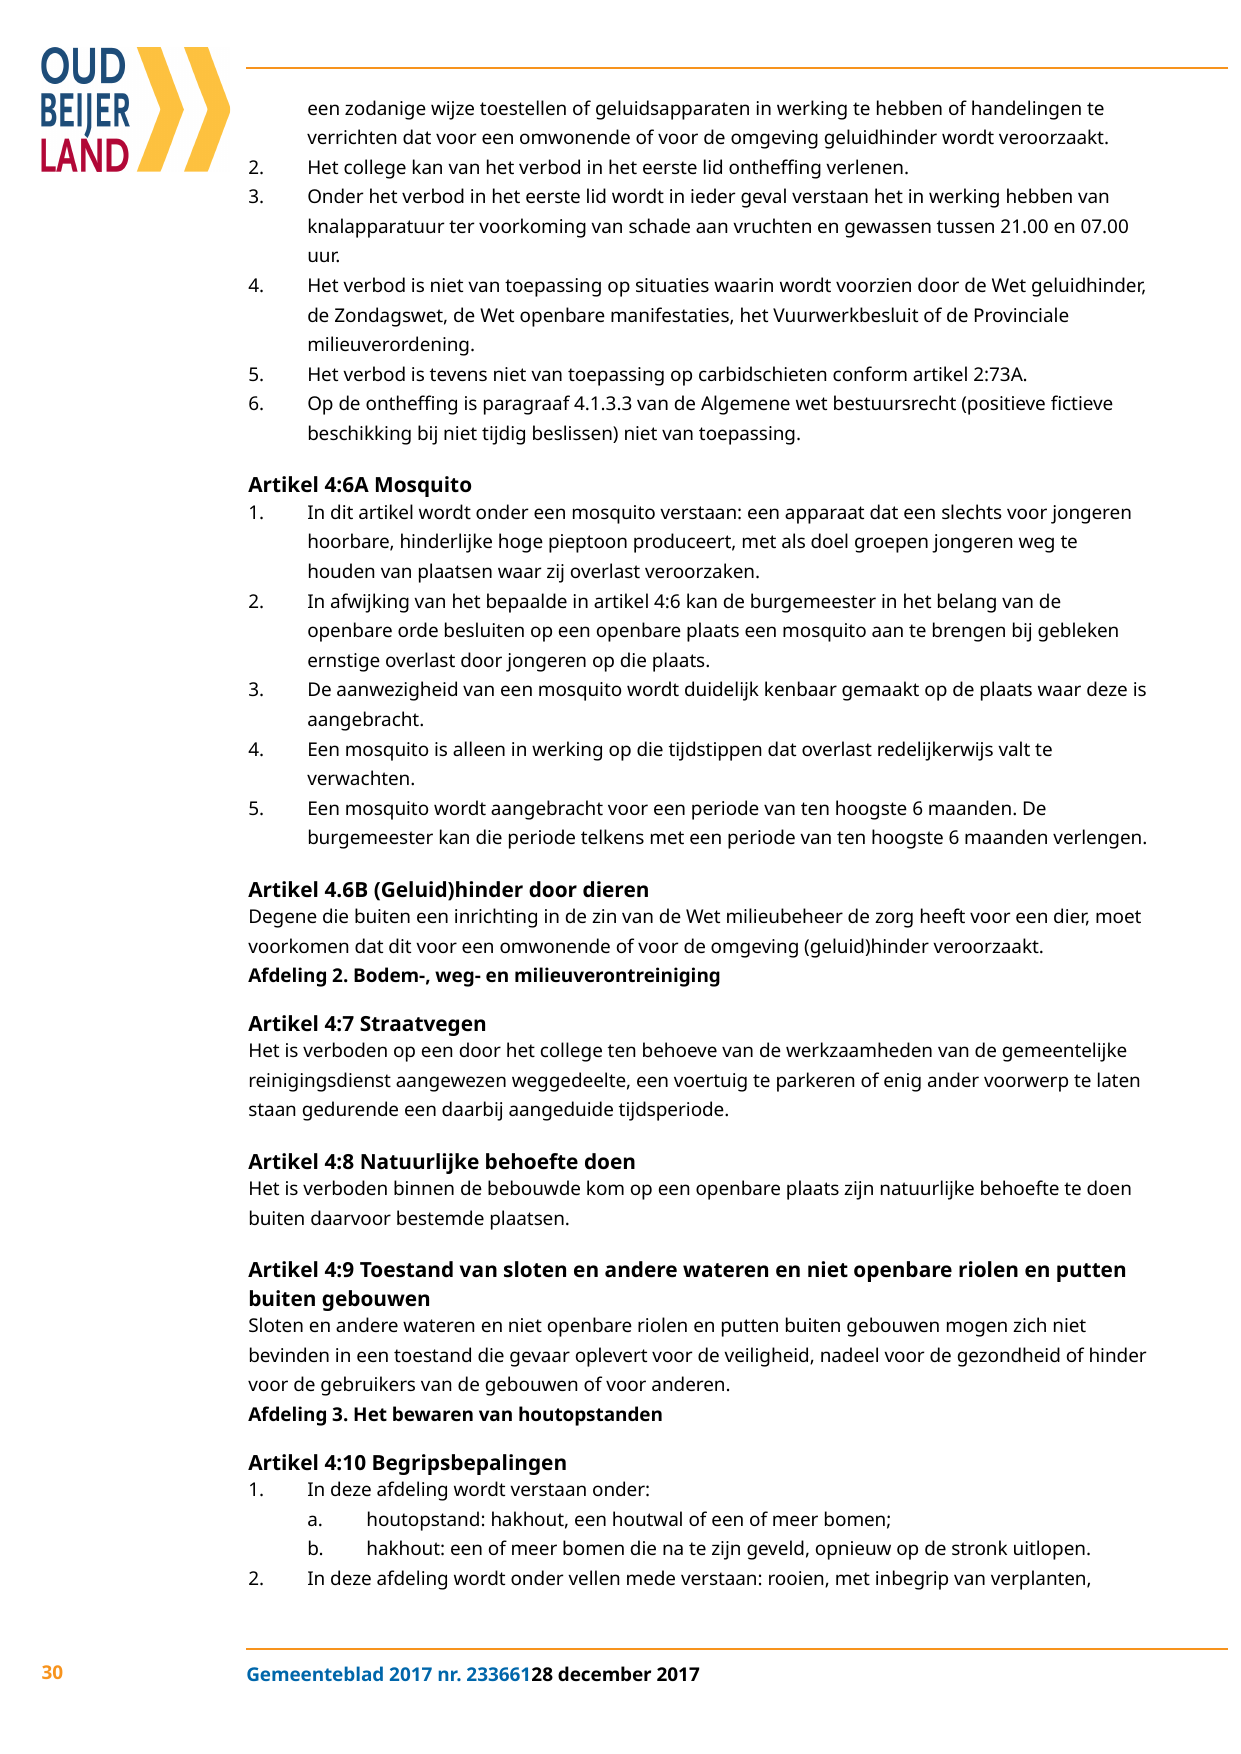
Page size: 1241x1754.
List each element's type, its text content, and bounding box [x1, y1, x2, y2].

text Artikel 4:6A Mosquito [248, 471, 1152, 499]
list De aanwezigheid van een mosquito wordt duidelijk kenbaar gemaakt op de plaats waar deze is aangebracht. [248, 677, 1152, 732]
list In afwijking van het bepaalde in artikel 4:6 kan de burgemeester in het belang van de openbare orde besluiten op een openbare plaats een mosquito aan te brengen bij gebleken ernstige overlast door jongeren op die plaats. [248, 588, 1152, 673]
text Artikel 4:9 Toestand van sloten en andere wateren en niet openbare riolen en putten buiten gebouwen [248, 1256, 1152, 1312]
text Het is verboden binnen de bebouwde kom op een openbare plaats zijn natuurlijke behoefte te doen buiten daarvoor bestemde plaatsen. [248, 1176, 1152, 1231]
list Het verbod is niet van toepassing op situaties waarin wordt voorzien door de Wet geluidhinder, de Zondagswet, de Wet openbare manifestaties, het Vuurwerkbesluit of de Provinciale milieuverordening. [248, 272, 1152, 357]
list Een mosquito is alleen in werking op die tijdstippen dat overlast redelijkerwijs valt te verwachten. [248, 736, 1152, 791]
text Artikel 4:8 Natuurlijke behoefte doen [248, 1147, 1152, 1176]
text Sloten en andere wateren en niet openbare riolen en putten buiten gebouwen mogen zich niet bevinden in een toestand die gevaar oplevert voor de veiligheid, nadeel voor de gezondheid of hinder voor de gebruikers van de gebouwen of voor anderen. [248, 1312, 1152, 1397]
list Het college kan van het verbod in het eerste lid ontheffing verlenen. [248, 154, 1152, 180]
text Het is verboden op een door het college ten behoeve van de werkzaamheden van de gemeentelijke reinigingsdienst aangewezen weggedeelte, een voertuig te parkeren of enig ander voorwerp te laten staan gedurende een daarbij aangeduide tijdsperiode. [248, 1037, 1152, 1122]
picture [41, 47, 231, 172]
list Op de ontheffing is paragraaf 4.1.3.3 van de Algemene wet bestuursrecht (positieve fictieve beschikking bij niet tijdig beslissen) niet van toepassing. [248, 391, 1152, 446]
text Degene die buiten een inrichting in de zin van de Wet milieubeheer de zorg heeft voor een dier, moet voorkomen dat dit voor een omwonende of voor de omgeving (geluid)hinder veroorzaakt. [248, 903, 1152, 959]
list Onder het verbod in het eerste lid wordt in ieder geval verstaan het in werking hebben van knalapparatuur ter voorkoming van schade aan vruchten en gewassen tussen 21.00 en 07.00 uur. [248, 183, 1152, 268]
list Een mosquito wordt aangebracht voor een periode van ten hoogste 6 maanden. De burgemeester kan die periode telkens met een periode van ten hoogste 6 maanden verlengen. [248, 795, 1152, 850]
list In deze afdeling wordt onder vellen mede verstaan: rooien, met inbegrip van verplanten, [248, 1565, 1152, 1591]
text Artikel 4.6B (Geluid)hinder door dieren [248, 875, 1152, 903]
list In dit artikel wordt onder een mosquito verstaan: een apparaat dat een slechts voor jongeren hoorbare, hinderlijke hoge pieptoon produceert, met als doel groepen jongeren weg te houden van plaatsen waar zij overlast veroorzaken. [248, 499, 1152, 584]
list In deze afdeling wordt verstaan onder: [248, 1476, 1152, 1502]
text Afdeling 2. Bodem-, weg- en milieuverontreiniging [248, 962, 1152, 988]
list houtopstand: hakhout, een houtwal of een of meer bomen; [307, 1506, 1152, 1531]
list Het verbod is tevens niet van toepassing op carbidschieten conform artikel 2:73A. [248, 361, 1152, 387]
text Afdeling 3. Het bewaren van houtopstanden [248, 1401, 1152, 1427]
list hakhout: een of meer bomen die na te zijn geveld, opnieuw op de stronk uitlopen. [307, 1535, 1152, 1561]
list een zodanige wijze toestellen of geluidsapparaten in werking te hebben of handelingen te verrichten dat voor een omwonende of voor de omgeving geluidhinder wordt veroorzaakt. [248, 95, 1152, 150]
text Artikel 4:7 Straatvegen [248, 1009, 1152, 1037]
text Artikel 4:10 Begripsbepalingen [248, 1448, 1152, 1476]
